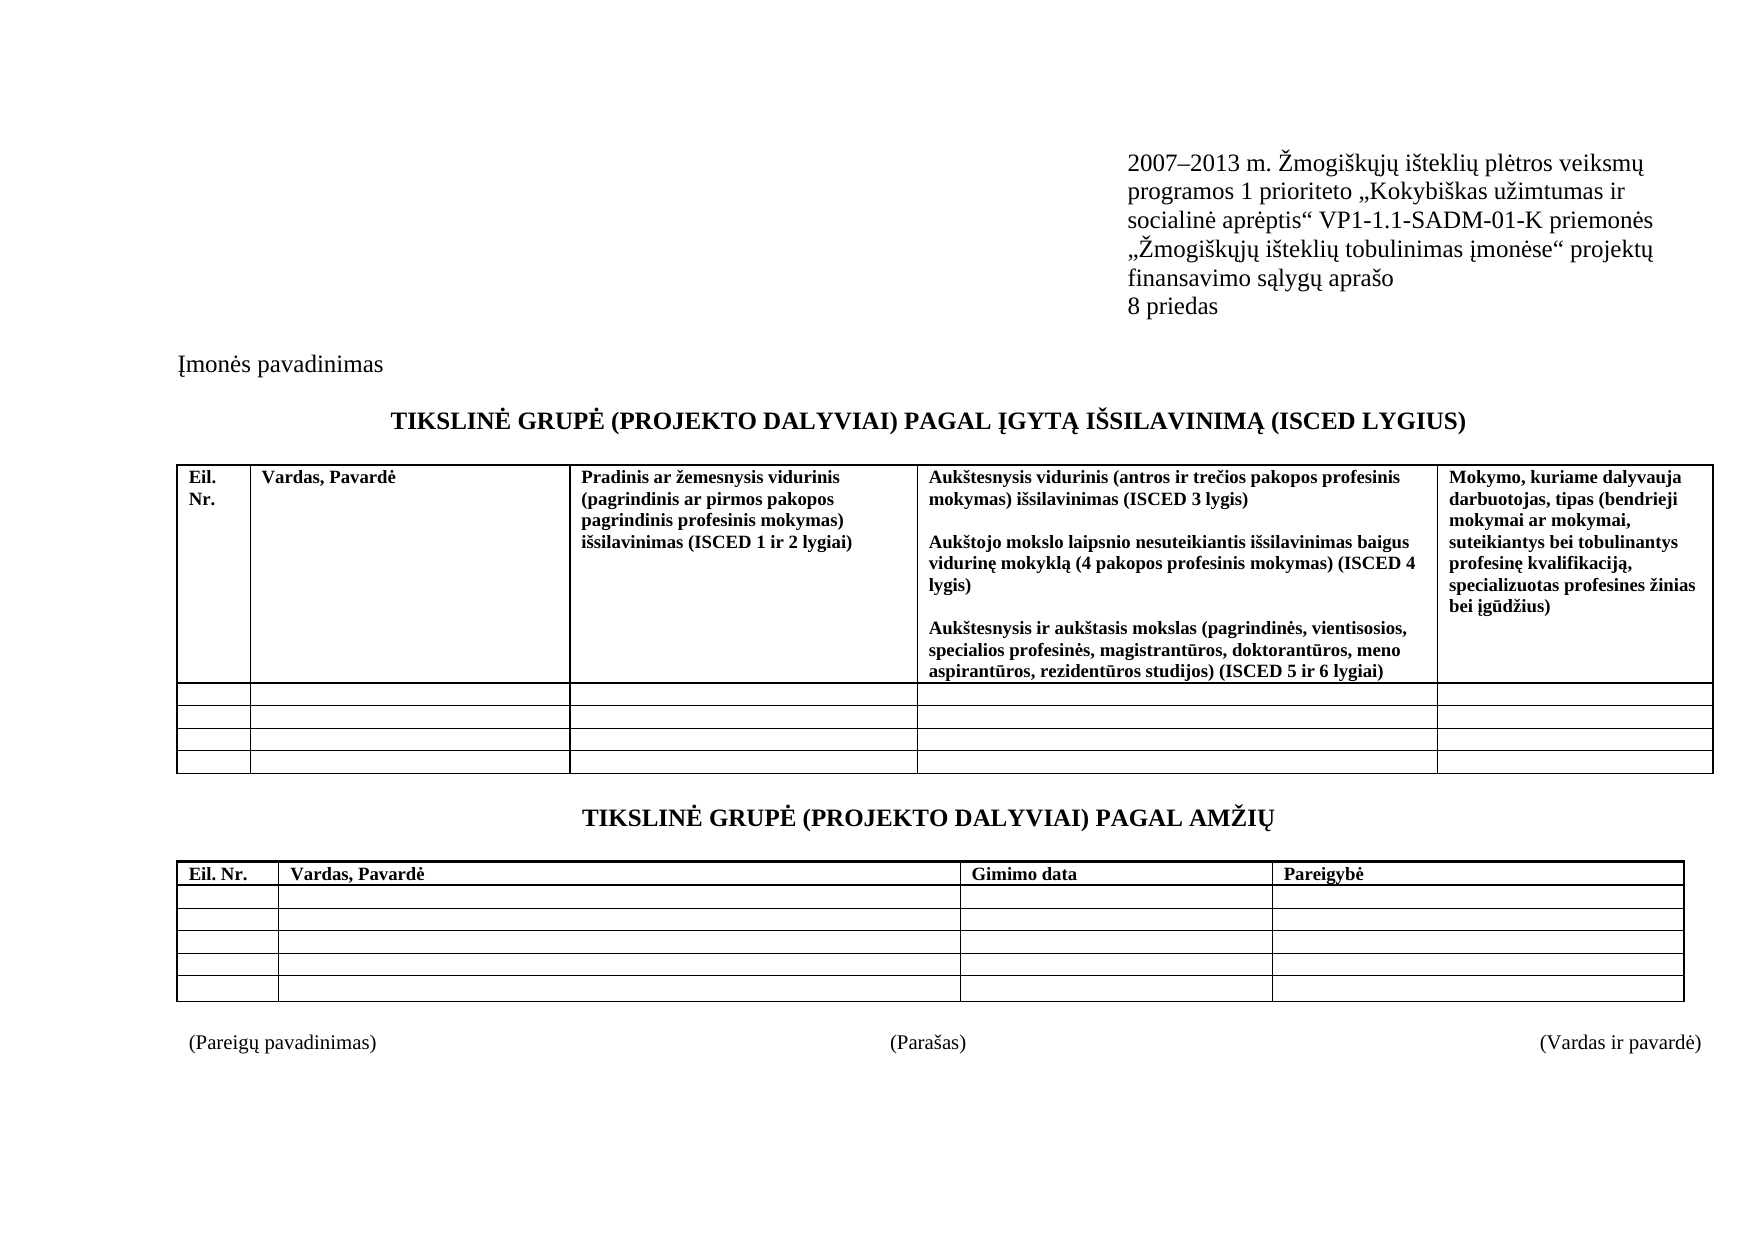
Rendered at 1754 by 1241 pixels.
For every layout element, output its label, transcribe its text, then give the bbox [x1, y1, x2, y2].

table_cell [961, 909, 1272, 930]
table_cell [961, 954, 1272, 975]
table_cell [251, 706, 569, 728]
table_cell [918, 684, 1437, 705]
text programos 1 prioriteto „Kokybiškas užimtumas ir [1127, 176, 1680, 205]
table_header Aukštesnysis vidurinis (antros ir trečios pakopos profesinis mokymas) išsilavinimas (ISCED 3 lygis) Aukštojo mokslo laipsnio nesuteikiantis išsilavinimas baigus vidurinę mokyklą (4 pakopos profesinis mokymas) (ISCED 4 lygis) Aukštesnysis ir aukštasis mokslas (pagrindinės, vientisosios, specialios profesinės, magistrantūros, doktorantūros, meno aspirantūros, rezidentūros studijos) (ISCED 5 ir 6 lygiai) [918, 466, 1437, 682]
table_cell [961, 931, 1272, 953]
table_cell [571, 684, 917, 705]
table_cell [1273, 931, 1683, 953]
table_cell [279, 886, 960, 908]
table_cell [251, 729, 569, 750]
table_cell [1438, 729, 1712, 750]
table_cell [279, 909, 960, 930]
table_cell [178, 976, 278, 1001]
table_header Eil. Nr. [178, 466, 250, 682]
table_cell [571, 751, 917, 773]
text TIKSLINĖ GRUPĖ (PROJEKTO DALYVIAI) PAGAL ĮGYTĄ IŠSILAVINIMĄ (ISCED LYGIUS) [177, 406, 1680, 435]
table_cell [1438, 684, 1712, 705]
table_cell [1273, 909, 1683, 930]
table_cell [918, 706, 1437, 728]
table_cell [918, 751, 1437, 773]
table_header Vardas, Pavardė [251, 466, 569, 682]
table_header (Pareigų pavadinimas) [177, 1030, 619, 1078]
table_cell [279, 976, 960, 1001]
table_cell [251, 684, 569, 705]
table_header Mokymo, kuriame dalyvauja darbuotojas, tipas (bendrieji mokymai ar mokymai, suteikiantys bei tobulinantys profesinę kvalifikaciją, specializuotas profesines žinias bei įgūdžius) [1438, 466, 1712, 682]
table_cell [279, 931, 960, 953]
table_cell [178, 751, 250, 773]
table_header Eil. Nr. [178, 863, 278, 884]
table_header (Vardas ir pavardė) [1237, 1030, 1713, 1078]
table_cell [571, 729, 917, 750]
table_cell [918, 729, 1437, 750]
table_cell [178, 954, 278, 975]
table_header Pareigybė [1273, 863, 1683, 884]
text finansavimo sąlygų aprašo [1127, 263, 1680, 291]
table_header Pradinis ar žemesnysis vidurinis (pagrindinis ar pirmos pakopos pagrindinis profesinis mokymas) išsilavinimas (ISCED 1 ir 2 lygiai) [571, 466, 917, 682]
table_cell [279, 954, 960, 975]
table_header Vardas, Pavardė [279, 863, 960, 884]
text TIKSLINĖ GRUPĖ (PROJEKTO DALYVIAI) PAGAL AMŽIŲ [177, 803, 1680, 832]
table_header Gimimo data [961, 863, 1272, 884]
text Įmonės pavadinimas [177, 349, 1680, 378]
table_cell [178, 706, 250, 728]
table_cell [1273, 886, 1683, 908]
table_cell [178, 684, 250, 705]
table_cell [178, 931, 278, 953]
text 2007–2013 m. Žmogiškųjų išteklių plėtros veiksmų [1127, 148, 1680, 176]
table_cell [1438, 751, 1712, 773]
table_cell [1273, 954, 1683, 975]
table_header (Parašas) [619, 1030, 1237, 1078]
table_cell [178, 729, 250, 750]
text „Žmogiškųjų išteklių tobulinimas įmonėse“ projektų [1127, 234, 1680, 263]
table_cell [1438, 706, 1712, 728]
table_cell [961, 976, 1272, 1001]
table_cell [571, 706, 917, 728]
table_cell [961, 886, 1272, 908]
table_cell [178, 909, 278, 930]
text 8 priedas [1127, 291, 1680, 320]
table_cell [251, 751, 569, 773]
table_cell [178, 886, 278, 908]
text socialinė aprėptis“ VP1-1.1-SADM-01-K priemonės [1127, 205, 1680, 234]
table_cell [1273, 976, 1683, 1001]
